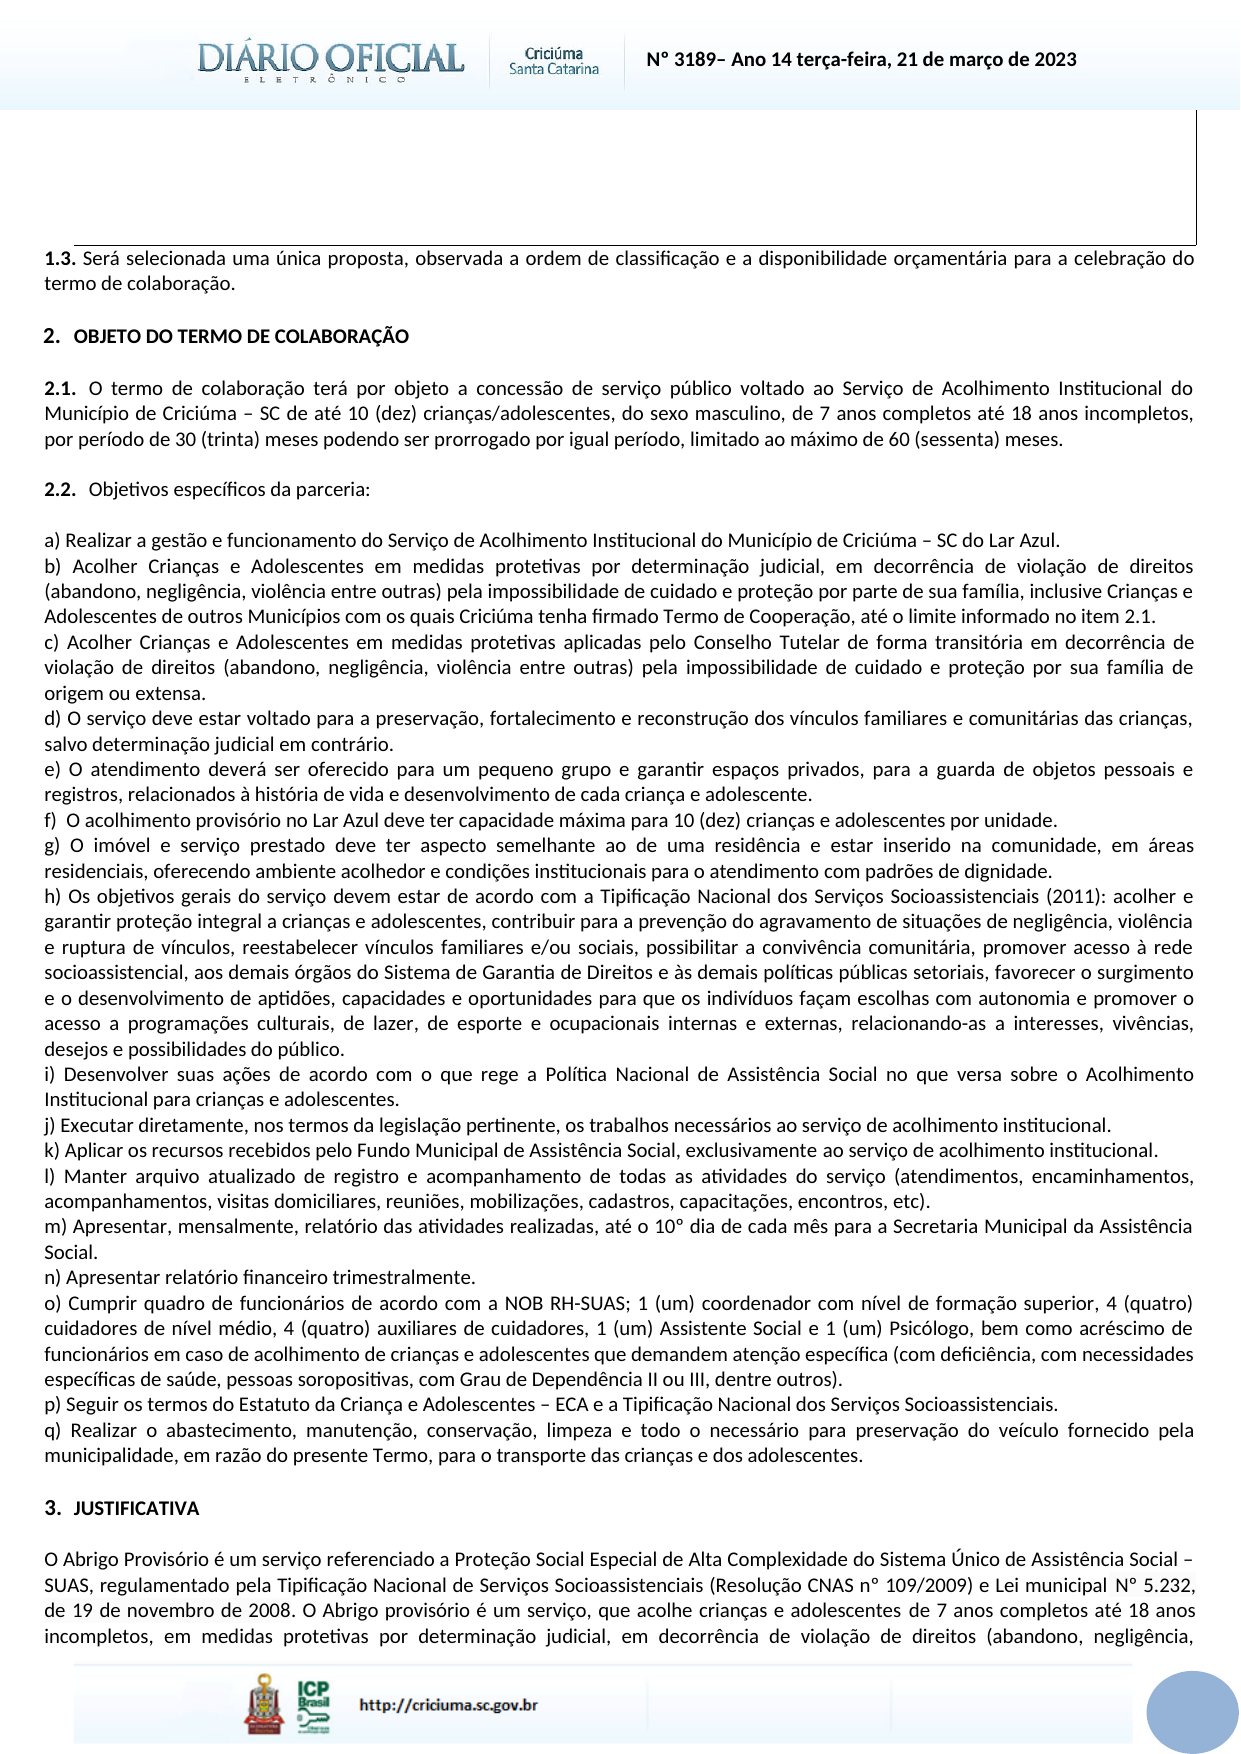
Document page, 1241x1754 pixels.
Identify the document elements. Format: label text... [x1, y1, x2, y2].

text c) Acolher Crianças e Adolescentes em medidas protetivas aplicadas pelo Conselho Tutelar de forma transitória em decorrência de violação de direitos (abandono, negligência, violência entre outras) pela impossibilidade de cuidado e proteção por sua família de origem ou extensa. [44, 629, 1196, 705]
text e) O atendimento deverá ser oferecido para um pequeno grupo e garantir espaços privados, para a guarda de objetos pessoais e registros, relacionados à história de vida e desenvolvimento de cada criança e adolescente. [44, 756, 1196, 807]
text p) Seguir os termos do Estatuto da Criança e Adolescentes – ECA e a Tipificação Nacional dos Serviços Socioassistenciais. [44, 1392, 1196, 1417]
text o) Cumprir quadro de funcionários de acordo com a NOB RH-SUAS; 1 (um) coordenador com nível de formação superior, 4 (quatro) cuidadores de nível médio, 4 (quatro) auxiliares de cuidadores, 1 (um) Assistente Social e 1 (um) Psicólogo, bem como acréscimo de funcionários em caso de acolhimento de crianças e adolescentes que demandem atenção específica (com deficiência, com necessidades específicas de saúde, pessoas soropositivas, com Grau de Dependência II ou III, dentre outros). [44, 1290, 1196, 1392]
text d) O serviço deve estar voltado para a preservação, fortalecimento e reconstrução dos vínculos familiares e comunitárias das crianças, salvo determinação judicial em contrário. [44, 705, 1196, 756]
list 1.3. Será selecionada uma única proposta, observada a ordem de classificação e a disponibilidade orçamentária para a celebração do termo de colaboração. [44, 245, 1196, 296]
text O Abrigo Provisório é um serviço referenciado a Proteção Social Especial de Alta Complexidade do Sistema Único de Assistência Social – SUAS, regulamentado pela Tipificação Nacional de Serviços Socioassistenciais (Resolução CNAS nº 109/2009) e Lei municipal Nº 5.232, de 19 de novembro de 2008. O Abrigo provisório é um serviço, que acolhe crianças e adolescentes de 7 anos completos até 18 anos incompletos, em medidas protetivas por determinação judicial, em decorrência de violação de direitos (abandono, negligência, [44, 1547, 1196, 1648]
list JUSTIFICATIVA [44, 1493, 1196, 1521]
text n) Apresentar relatório financeiro trimestralmente. [44, 1264, 1196, 1290]
text j) Executar diretamente, nos termos da legislação pertinente, os trabalhos necessários ao serviço de acolhimento institucional. [44, 1112, 1196, 1137]
text i) Desenvolver suas ações de acordo com o que rege a Política Nacional de Assistência Social no que versa sobre o Acolhimento Institucional para crianças e adolescentes. [44, 1061, 1196, 1112]
text f) O acolhimento provisório no Lar Azul deve ter capacidade máxima para 10 (dez) crianças e adolescentes por unidade. [44, 807, 1196, 832]
text l) Manter arquivo atualizado de registro e acompanhamento de todas as atividades do serviço (atendimentos, encaminhamentos, acompanhamentos, visitas domiciliares, reuniões, mobilizações, cadastros, capacitações, encontros, etc). [44, 1163, 1196, 1214]
text b) Acolher Crianças e Adolescentes em medidas protetivas por determinação judicial, em decorrência de violação de direitos (abandono, negligência, violência entre outras) pela impossibilidade de cuidado e proteção por parte de sua família, inclusive Crianças e Adolescentes de outros Municípios com os quais Criciúma tenha firmado Termo de Cooperação, até o limite informado no item 2.1. [44, 553, 1196, 629]
text a) Realizar a gestão e funcionamento do Serviço de Acolhimento Institucional do Município de Criciúma – SC do Lar Azul. [44, 527, 1196, 553]
text 2.1. O termo de colaboração terá por objeto a concessão de serviço público voltado ao Serviço de Acolhimento Institucional do Município de Criciúma – SC de até 10 (dez) crianças/adolescentes, do sexo masculino, de 7 anos completos até 18 anos incompletos, por período de 30 (trinta) meses podendo ser prorrogado por igual período, limitado ao máximo de 60 (sessenta) meses. [44, 375, 1196, 451]
text 2.2. Objetivos específicos da parceria: [44, 477, 1196, 502]
text k) Aplicar os recursos recebidos pelo Fundo Municipal de Assistência Social, exclusivamente ao serviço de acolhimento institucional. [44, 1137, 1196, 1163]
list OBJETO DO TERMO DE COLABORAÇÃO [43, 321, 1196, 349]
text h) Os objetivos gerais do serviço devem estar de acordo com a Tipificação Nacional dos Serviços Socioassistenciais (2011): acolher e garantir proteção integral a crianças e adolescentes, contribuir para a prevenção do agravamento de situações de negligência, violência e ruptura de vínculos, reestabelecer vínculos familiares e/ou sociais, possibilitar a convivência comunitária, promover acesso à rede socioassistencial, aos demais órgãos do Sistema de Garantia de Direitos e às demais políticas públicas setoriais, favorecer o surgimento e o desenvolvimento de aptidões, capacidades e oportunidades para que os indivíduos façam escolhas com autonomia e promover o acesso a programações culturais, de lazer, de esporte e ocupacionais internas e externas, relacionando-as a interesses, vivências, desejos e possibilidades do público. [44, 883, 1196, 1061]
text q) Realizar o abastecimento, manutenção, conservação, limpeza e todo o necessário para preservação do veículo fornecido pela municipalidade, em razão do presente Termo, para o transporte das crianças e dos adolescentes. [44, 1417, 1196, 1468]
text g) O imóvel e serviço prestado deve ter aspecto semelhante ao de uma residência e estar inserido na comunidade, em áreas residenciais, oferecendo ambiente acolhedor e condições institucionais para o atendimento com padrões de dignidade. [44, 832, 1196, 883]
text m) Apresentar, mensalmente, relatório das atividades realizadas, até o 10º dia de cada mês para a Secretaria Municipal da Assistência Social. [44, 1214, 1196, 1264]
